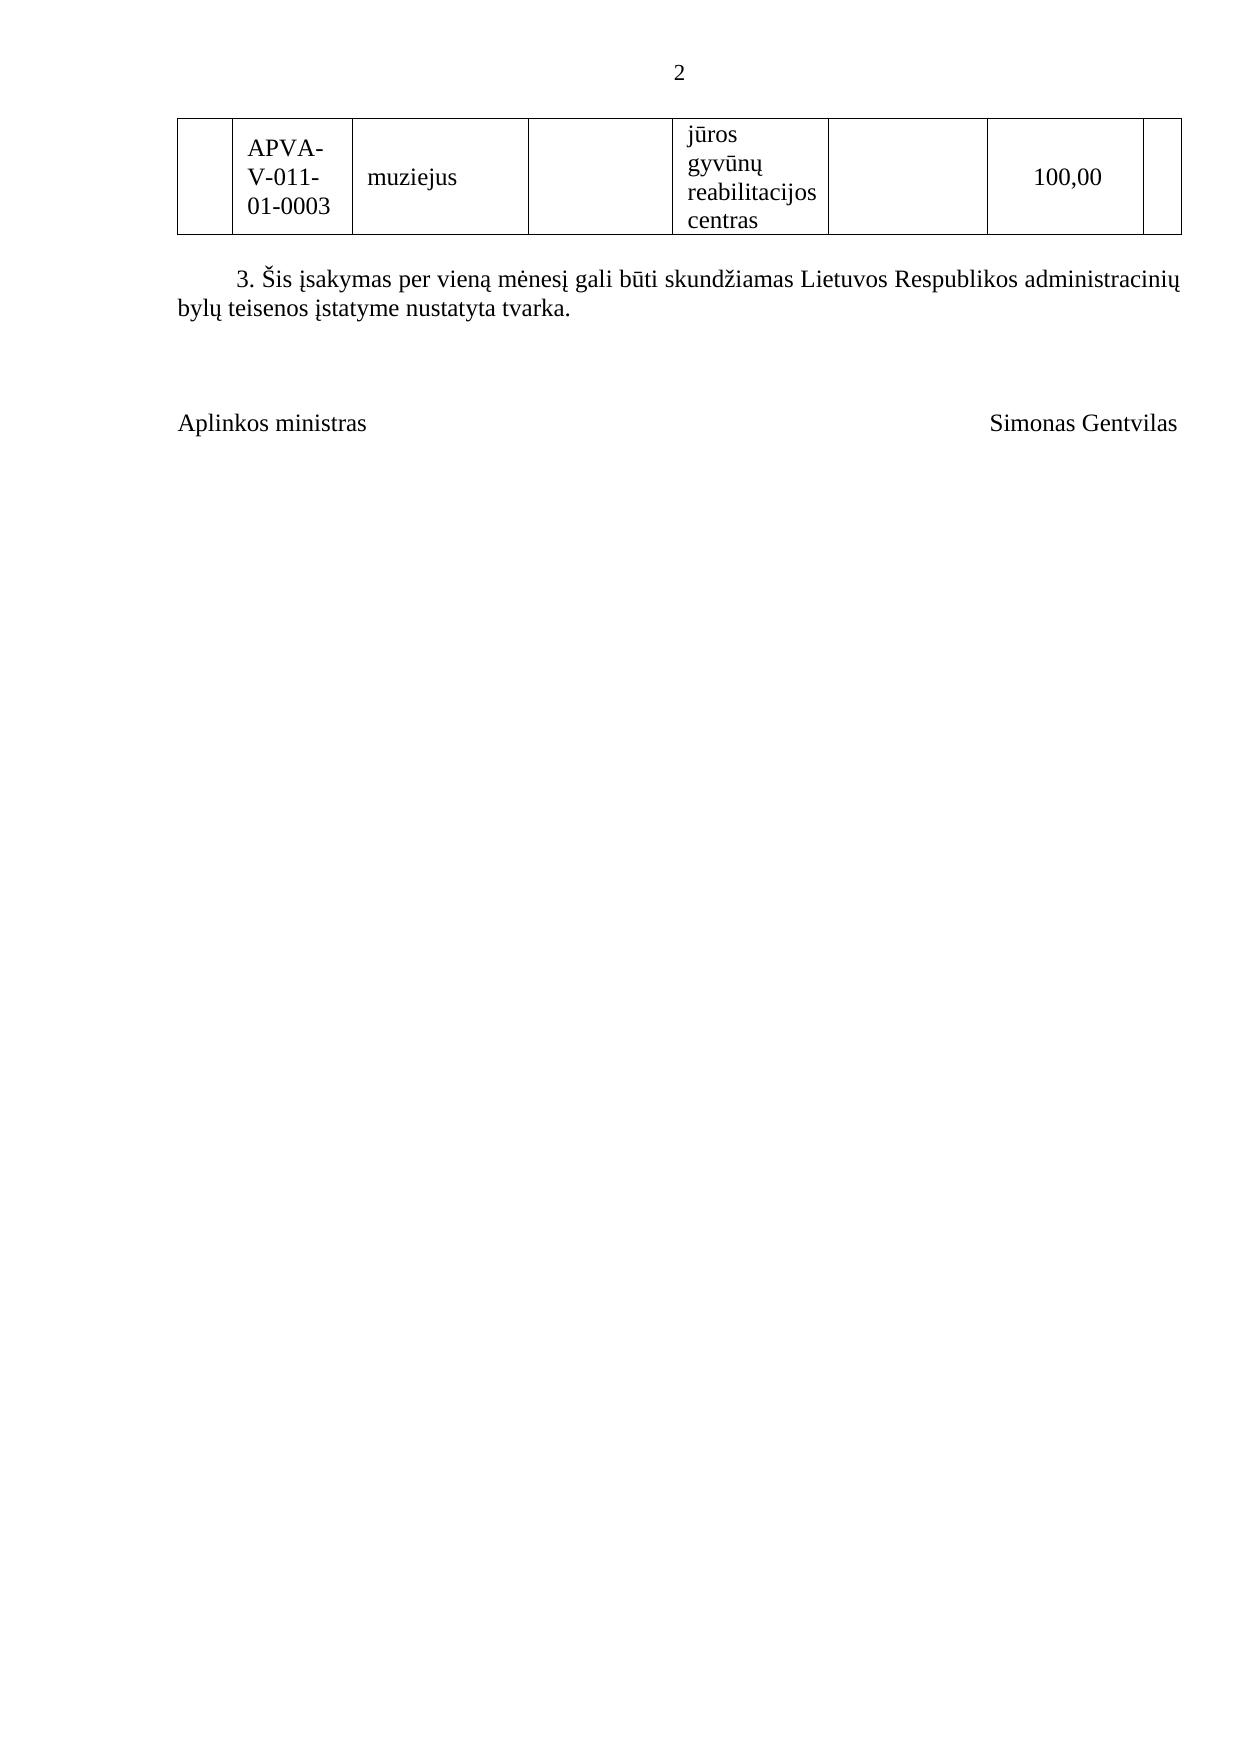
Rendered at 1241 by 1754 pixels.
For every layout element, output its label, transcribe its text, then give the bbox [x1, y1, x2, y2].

text Aplinkos ministras Simonas Gentvilas [177, 408, 1181, 436]
table_header [529, 119, 672, 234]
table_header 100,00 [988, 119, 1143, 234]
text 3. Šis įsakymas per vieną mėnesį gali būti skundžiamas Lietuvos Respublikos administracinių bylų teisenos įstatyme nustatyta tvarka. [177, 264, 1181, 321]
table_header [829, 119, 987, 234]
table_header muziejus [353, 119, 528, 234]
table_header [178, 119, 232, 234]
table_header jūros gyvūnų reabilitacijos centras [673, 119, 828, 234]
table_header [1144, 119, 1181, 234]
table_header APVA-V-011-01-0003 [233, 119, 352, 234]
